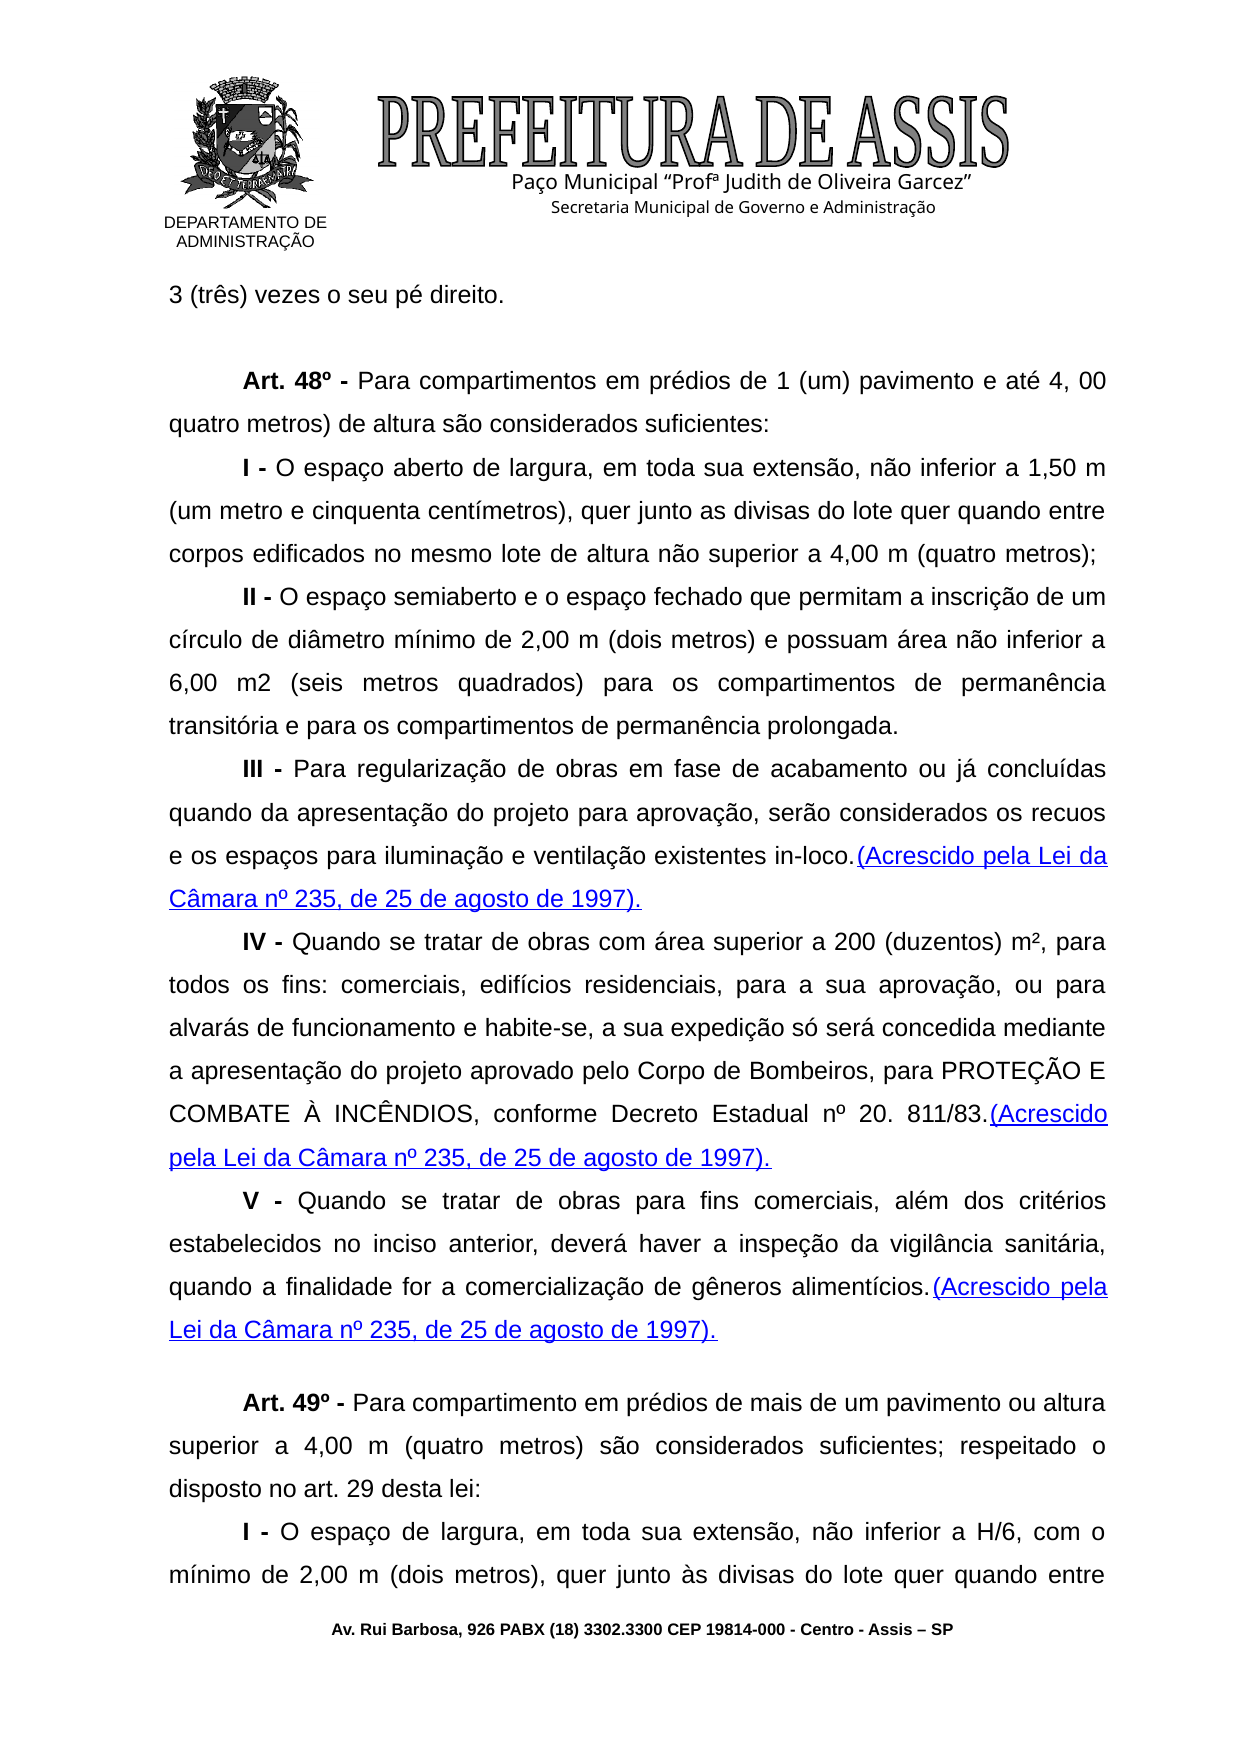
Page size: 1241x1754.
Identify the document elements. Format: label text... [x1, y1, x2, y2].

text I - O espaço aberto de largura, em toda sua extensão, não inferior a 1,50 m (um metro e cinquenta centímetros), quer junto as divisas do lote quer quando entre corpos edificados no mesmo lote de altura não superior a 4,00 m (quatro metros); II - O espaço semiaberto e o espaço fechado que permitam a inscrição de um círculo de diâmetro mínimo de 2,00 m (dois metros) e possuam área não inferior a 6,00 m2 (seis metros quadrados) para os compartimentos de permanência transitória e para os compartimentos de permanência prolongada. III - Para regularização de obras em fase de acabamento ou já concluídas quando da apresentação do projeto para aprovação, serão considerados os recuos e os espaços para iluminação e ventilação existentes in-loco.(Acrescido pela Lei da Câmara nº 235, de 25 de agosto de 1997). IV - Quando se tratar de obras com área superior a 200 (duzentos) m², para todos os fins: comerciais, edifícios residenciais, para a sua aprovação, ou para alvarás de funcionamento e habite-se, a sua expedição só será concedida mediante a apresentação do projeto aprovado pelo Corpo de Bombeiros, para PROTEÇÃO E COMBATE À INCÊNDIOS, conforme Decreto Estadual nº 20. 811/83.(Acrescido pela Lei da Câmara nº 235, de 25 de agosto de 1997). V - Quando se tratar de obras para fins comerciais, além dos critérios estabelecidos no inciso anterior, deverá haver a inspeção da vigilância sanitária, quando a finalidade for a comercialização de gêneros alimentícios.(Acrescido pela Lei da Câmara nº 235, de 25 de agosto de 1997). [169, 452, 1107, 1344]
text Art. 48º - Para compartimentos em prédios de 1 (um) pavimento e até 4, 00 quatro metros) de altura são considerados suficientes: [169, 366, 1107, 438]
text 3 (três) vezes o seu pé direito. [169, 280, 1107, 309]
text Art. 49º - Para compartimento em prédios de mais de um pavimento ou altura superior a 4,00 m (quatro metros) são considerados suficientes; respeitado o disposto no art. 29 desta lei: I - O espaço de largura, em toda sua extensão, não inferior a H/6, com o mínimo de 2,00 m (dois metros), quer junto às divisas do lote quer quando entre [169, 1388, 1107, 1589]
